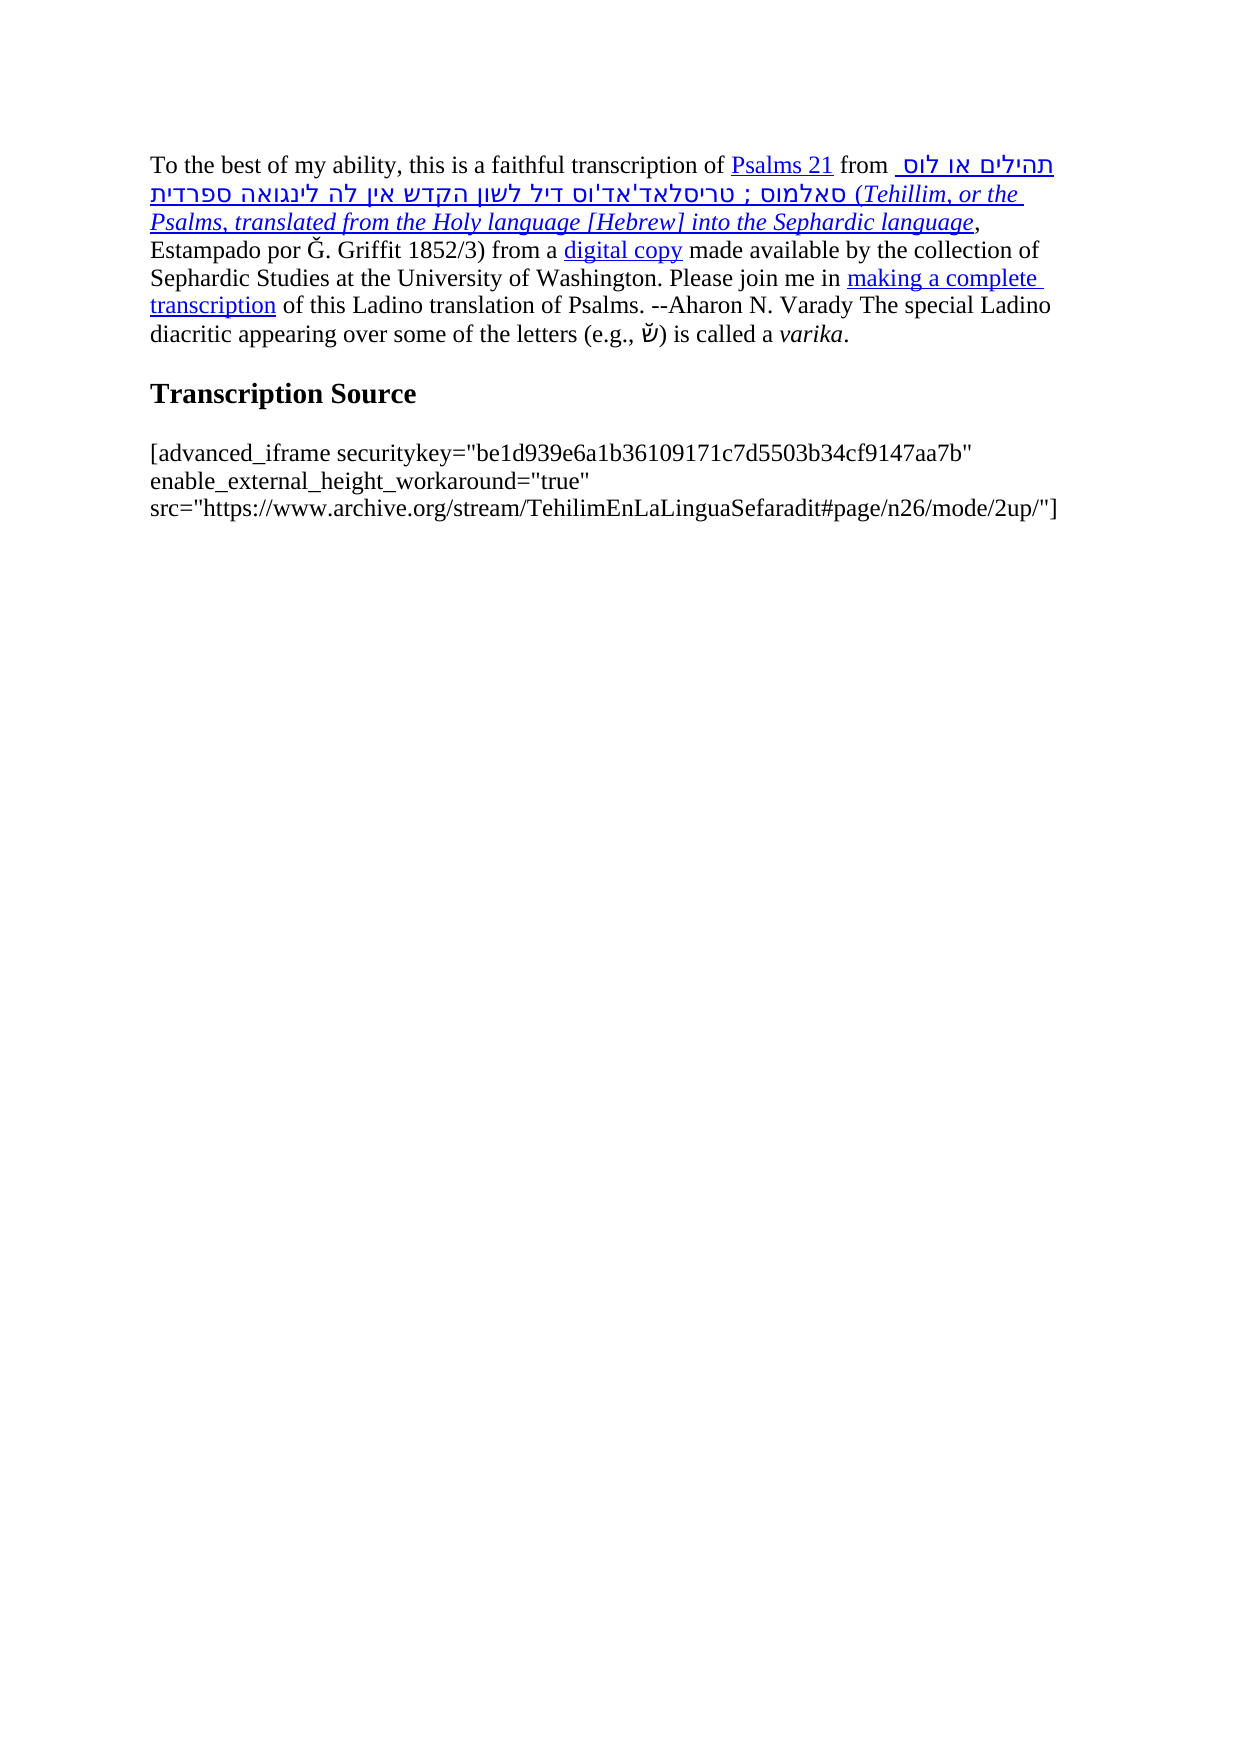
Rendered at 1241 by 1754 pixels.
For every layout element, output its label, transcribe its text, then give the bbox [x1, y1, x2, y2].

text To the best of my ability, this is a faithful transcription of Psalms 21 from תהילים או לוס סאלמוס ; טריסלאד'אד'וס דיל לשון הקדש אין לה לינגואה ספרדית (Tehillim, or the Psalms, translated from the Holy language [Hebrew] into the Sephardic language, Estampado por Ǧ. Griffit 1852/3) from a digital copy made available by the collection of Sephardic Studies at the University of Washington. Please join me in making a complete transcription of this Ladino translation of Psalms. --Aharon N. Varady The special Ladino diacritic appearing over some of the letters (e.g., שﬞ) is called a varika. [150, 150, 1090, 348]
text [advanced_iframe securitykey="be1d939e6a1b36109171c7d5503b34cf9147aa7b" enable_external_height_workaround="true" src="https://www.archive.org/stream/TehilimEnLaLinguaSefaradit#page/n26/mode/2up/"] [150, 439, 1090, 522]
subtitle Transcription Source [150, 378, 1090, 410]
